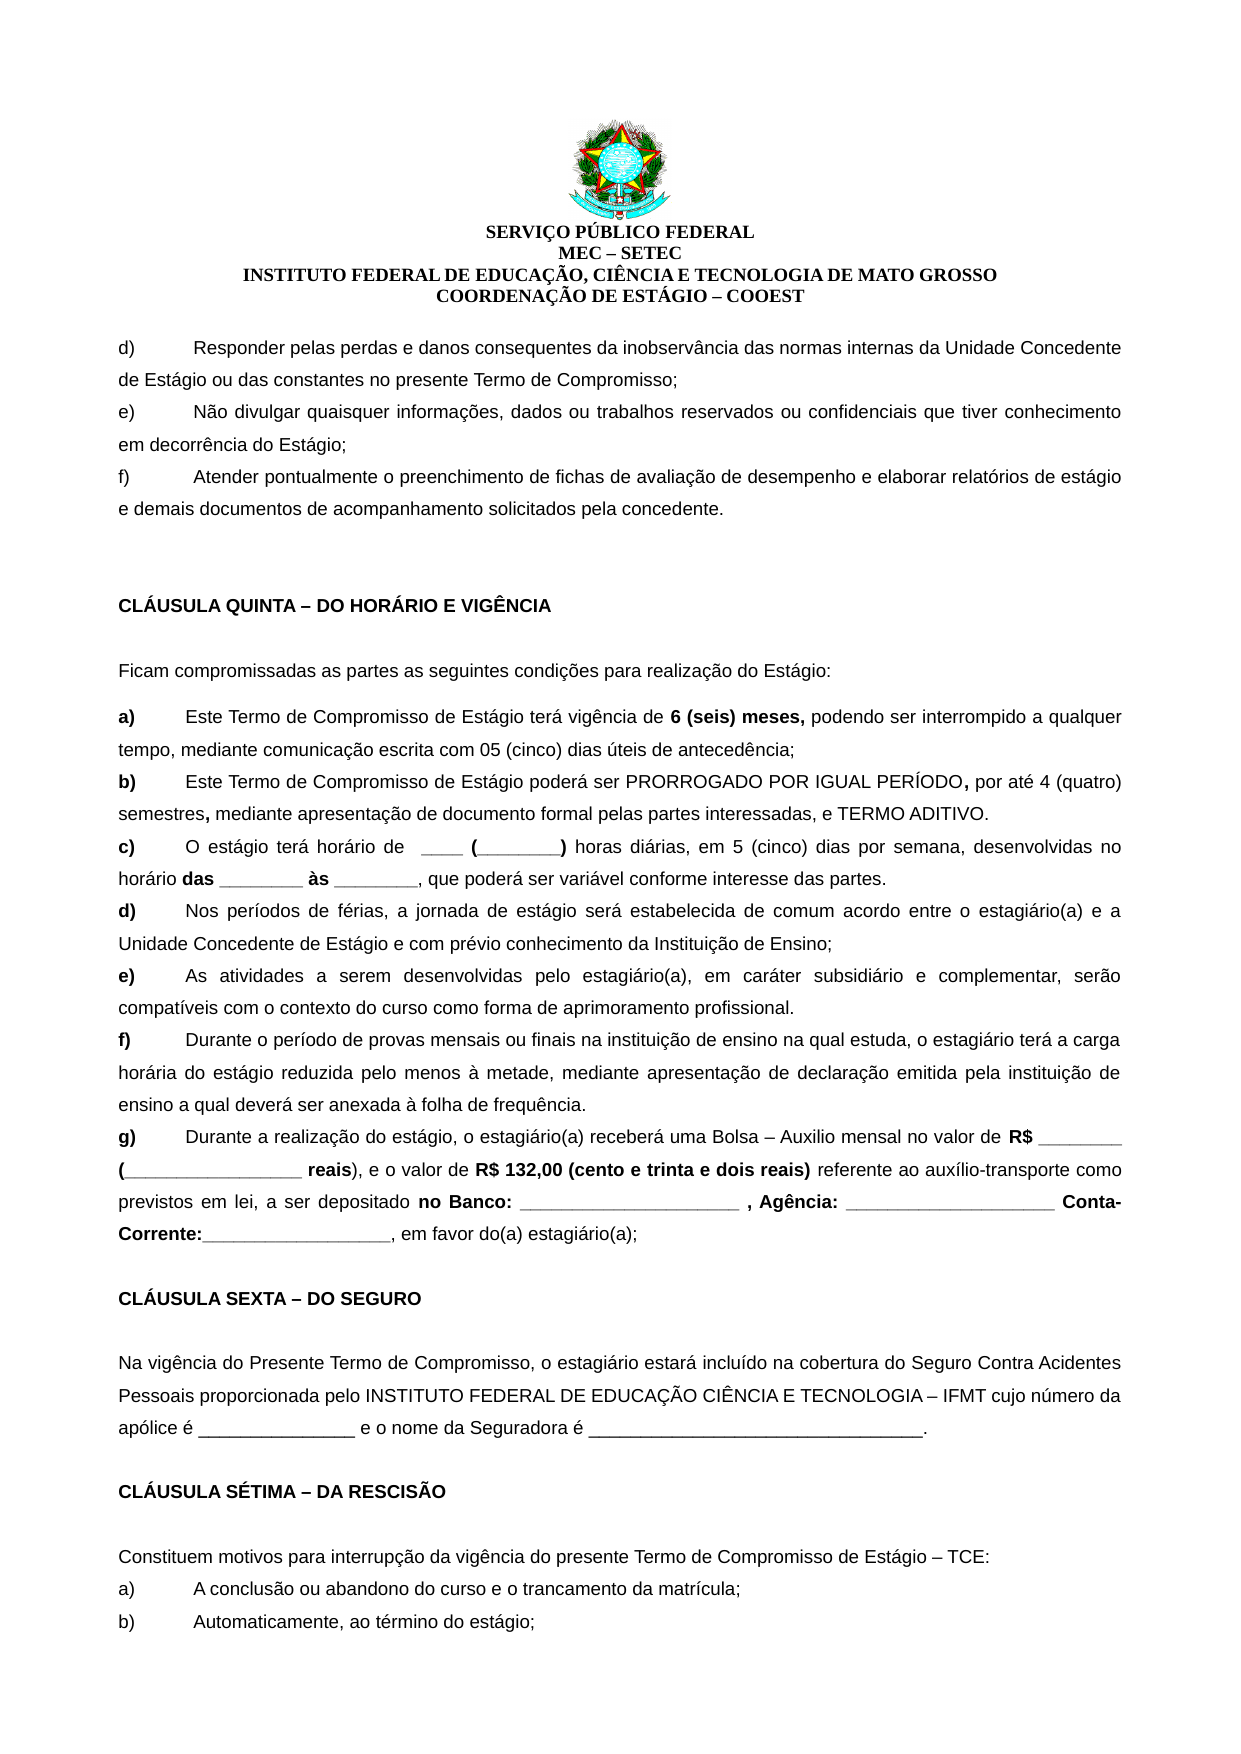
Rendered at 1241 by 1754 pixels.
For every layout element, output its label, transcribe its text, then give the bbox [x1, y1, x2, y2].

list As atividades a serem desenvolvidas pelo estagiário(a), em caráter subsidiário e complementar, serão compatíveis com o contexto do curso como forma de aprimoramento profissional. [118, 964, 1122, 1018]
list A conclusão ou abandono do curso e o trancamento da matrícula; [118, 1578, 1122, 1600]
text Ficam compromissadas as partes as seguintes condições para realização do Estágio: [118, 659, 1122, 681]
list Não divulgar quaisquer informações, dados ou trabalhos reservados ou confidenciais que tiver conhecimento em decorrência do Estágio; [118, 401, 1122, 455]
list Durante a realização do estágio, o estagiário(a) receberá uma Bolsa – Auxilio mensal no valor de R$ ________ (_________________ reais), e o valor de R$ 132,00 (cento e trinta e dois reais) referente ao auxílio-transporte como previstos em lei, a ser depositado no Banco: _____________________ , Agência: ____________________ Conta-Corrente:__________________, em favor do(a) estagiário(a); [118, 1126, 1122, 1244]
list Este Termo de Compromisso de Estágio terá vigência de 6 (seis) meses, podendo ser interrompido a qualquer tempo, mediante comunicação escrita com 05 (cinco) dias úteis de antecedência; [118, 706, 1122, 760]
subtitle CLÁUSULA SEXTA – DO SEGURO [118, 1287, 1122, 1309]
picture [568, 118, 673, 221]
list O estágio terá horário de ____ (________) horas diárias, em 5 (cinco) dias por semana, desenvolvidas no horário das ________ às ________, que poderá ser variável conforme interesse das partes. [118, 835, 1122, 889]
subtitle CLÁUSULA SÉTIMA – DA RESCISÃO [118, 1481, 1122, 1503]
list Durante o período de provas mensais ou finais na instituição de ensino na qual estuda, o estagiário terá a carga horária do estágio reduzida pelo menos à metade, mediante apresentação de declaração emitida pela instituição de ensino a qual deverá ser anexada à folha de frequência. [118, 1029, 1122, 1115]
text Na vigência do Presente Termo de Compromisso, o estagiário estará incluído na cobertura do Seguro Contra Acidentes Pessoais proporcionada pelo INSTITUTO FEDERAL DE EDUCAÇÃO CIÊNCIA E TECNOLOGIA – IFMT cujo número da apólice é _______________ e o nome da Seguradora é ________________________________. [118, 1352, 1122, 1438]
list Atender pontualmente o preenchimento de fichas de avaliação de desempenho e elaborar relatórios de estágio e demais documentos de acompanhamento solicitados pela concedente. [118, 466, 1122, 519]
list Este Termo de Compromisso de Estágio poderá ser PRORROGADO POR IGUAL PERÍODO, por até 4 (quatro) semestres, mediante apresentação de documento formal pelas partes interessadas, e TERMO ADITIVO. [118, 771, 1122, 825]
subtitle CLÁUSULA QUINTA – DO HORÁRIO E VIGÊNCIA [118, 595, 1122, 616]
text Constituem motivos para interrupção da vigência do presente Termo de Compromisso de Estágio – TCE: [118, 1546, 1122, 1567]
list Responder pelas perdas e danos consequentes da inobservância das normas internas da Unidade Concedente de Estágio ou das constantes no presente Termo de Compromisso; [118, 336, 1122, 390]
list Automaticamente, ao término do estágio; [118, 1610, 1122, 1632]
list Nos períodos de férias, a jornada de estágio será estabelecida de comum acordo entre o estagiário(a) e a Unidade Concedente de Estágio e com prévio conhecimento da Instituição de Ensino; [118, 900, 1122, 954]
